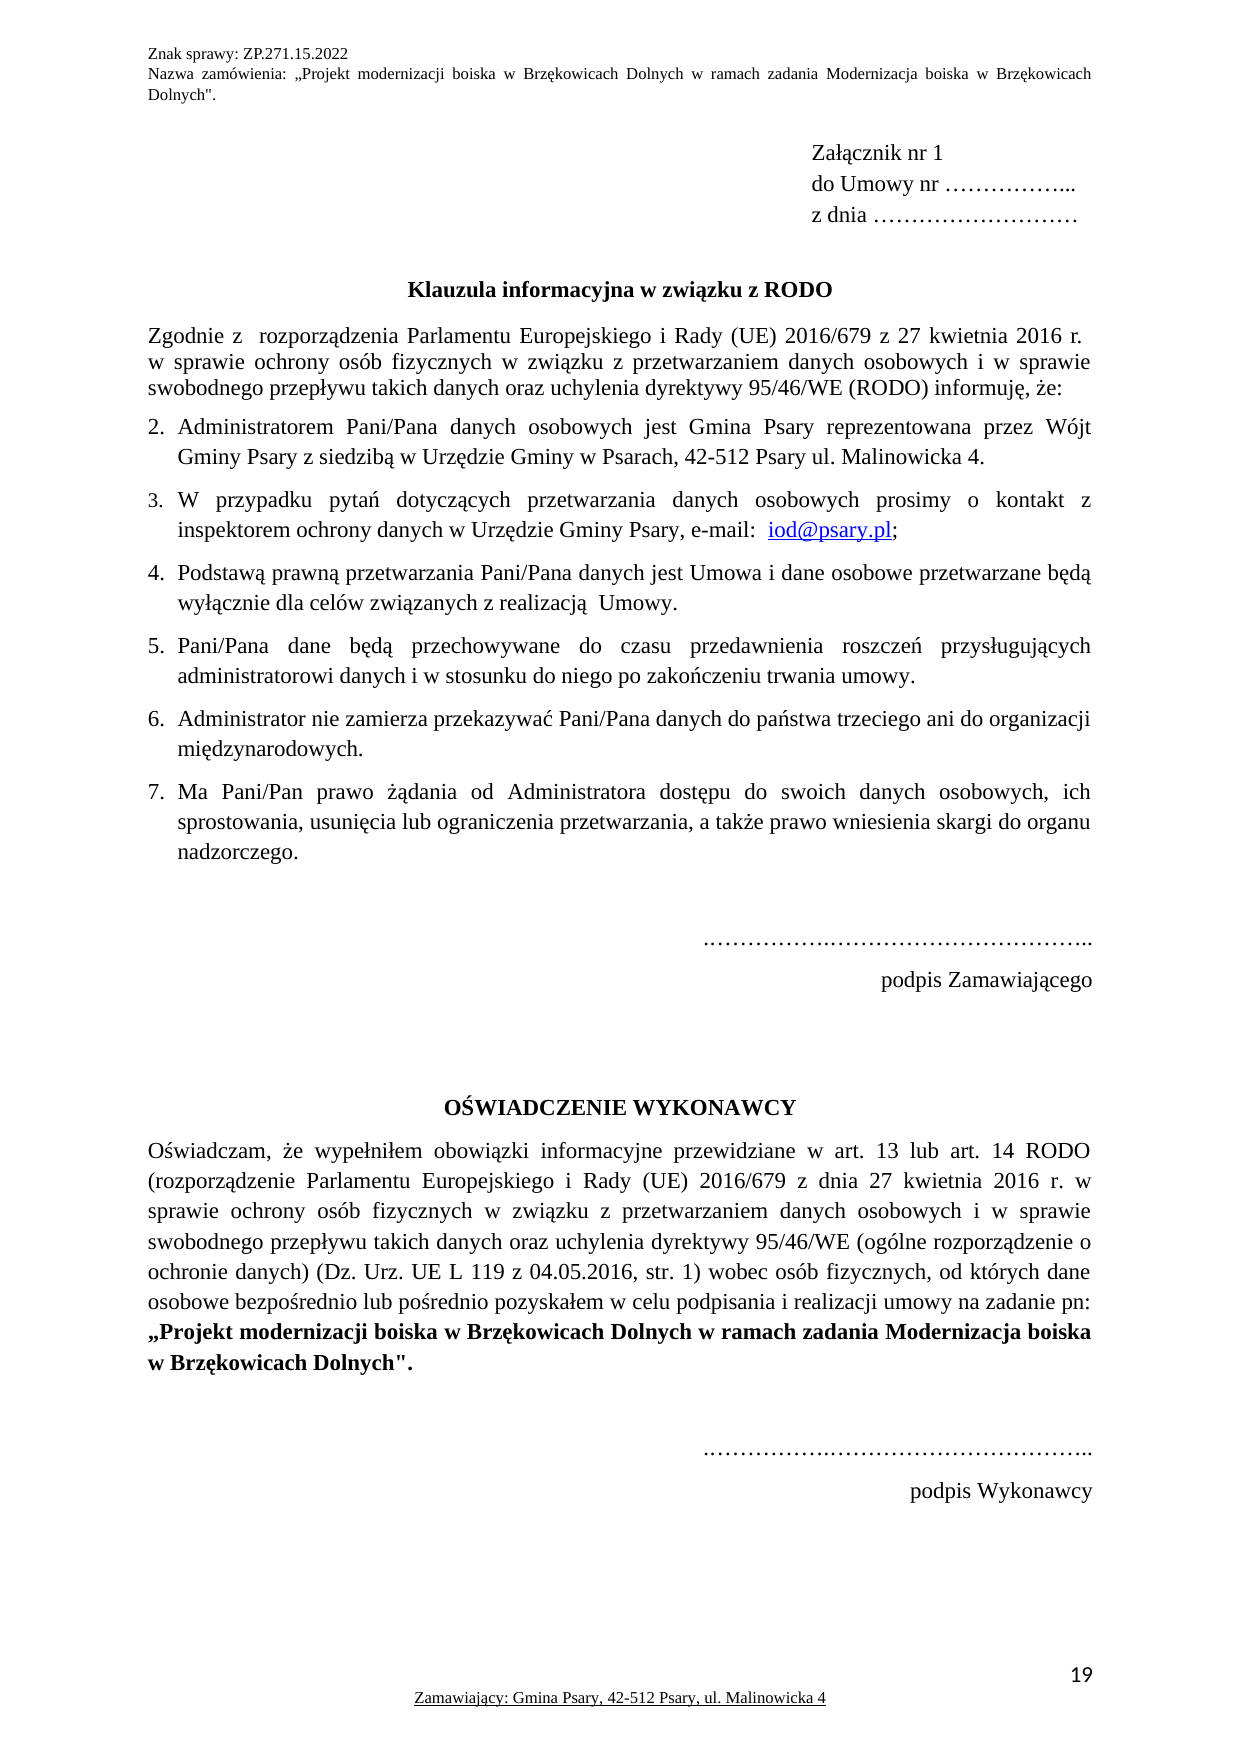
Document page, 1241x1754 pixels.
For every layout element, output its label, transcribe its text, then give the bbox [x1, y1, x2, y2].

text Klauzula informacyjna w związku z RODO [148, 277, 1093, 303]
text Załącznik nr 1 [811, 139, 1093, 165]
text do Umowy nr ……………... [811, 170, 1093, 196]
list Oświadczam, że wypełniłem obowiązki informacyjne przewidziane w art. 13 lub art. 14 RODO (rozporządzenie Parlamentu Europejskiego i Rady (UE) 2016/679 z dnia 27 kwietnia 2016 r. w sprawie ochrony osób fizycznych w związku z przetwarzaniem danych osobowych i w sprawie swobodnego przepływu takich danych oraz uchylenia dyrektywy 95/46/WE (ogólne rozporządzenie o ochronie danych) (Dz. Urz. UE L 119 z 04.05.2016, str. 1) wobec osób fizycznych, od których dane osobowe bezpośrednio lub pośrednio pozyskałem w celu podpisania i realizacji umowy na zadanie pn: „Projekt modernizacji boiska w Brzękowicach Dolnych w ramach zadania Modernizacja boiska w Brzękowicach Dolnych". [148, 1137, 1093, 1375]
text z dnia ……………………… [811, 201, 1093, 227]
list .…………….…………………………….. [193, 924, 1093, 950]
list Ma Pani/Pan prawo żądania od Administratora dostępu do swoich danych osobowych, ich sprostowania, usunięcia lub ograniczenia przetwarzania, a także prawo wniesienia skargi do organu nadzorczego. [148, 778, 1093, 864]
list W przypadku pytań dotyczących przetwarzania danych osobowych prosimy o kontakt z inspektorem ochrony danych w Urzędzie Gminy Psary, e-mail: iod@psary.pl; [148, 486, 1093, 543]
list podpis Wykonawcy [148, 1477, 1093, 1503]
list Administratorem Pani/Pana danych osobowych jest Gmina Psary reprezentowana przez Wójt Gminy Psary z siedzibą w Urzędzie Gminy w Psarach, 42-512 Psary ul. Malinowicka 4. [148, 413, 1093, 470]
list OŚWIADCZENIE WYKONAWCY [148, 1094, 1093, 1121]
list Administrator nie zamierza przekazywać Pani/Pana danych do państwa trzeciego ani do organizacji międzynarodowych. [148, 705, 1093, 761]
list podpis Zamawiającego [193, 966, 1093, 993]
list Podstawą prawną przetwarzania Pani/Pana danych jest Umowa i dane osobowe przetwarzane będą wyłącznie dla celów związanych z realizacją Umowy. [148, 559, 1093, 616]
list Pani/Pana dane będą przechowywane do czasu przedawnienia roszczeń przysługujących administratorowi danych i w stosunku do niego po zakończeniu trwania umowy. [148, 632, 1093, 688]
text Zgodnie z rozporządzenia Parlamentu Europejskiego i Rady (UE) 2016/679 z 27 kwietnia 2016 r. w sprawie ochrony osób fizycznych w związku z przetwarzaniem danych osobowych i w sprawie swobodnego przepływu takich danych oraz uchylenia dyrektywy 95/46/WE (RODO) informuję, że: [148, 322, 1093, 401]
list .…………….…………………………….. [221, 1434, 1093, 1460]
